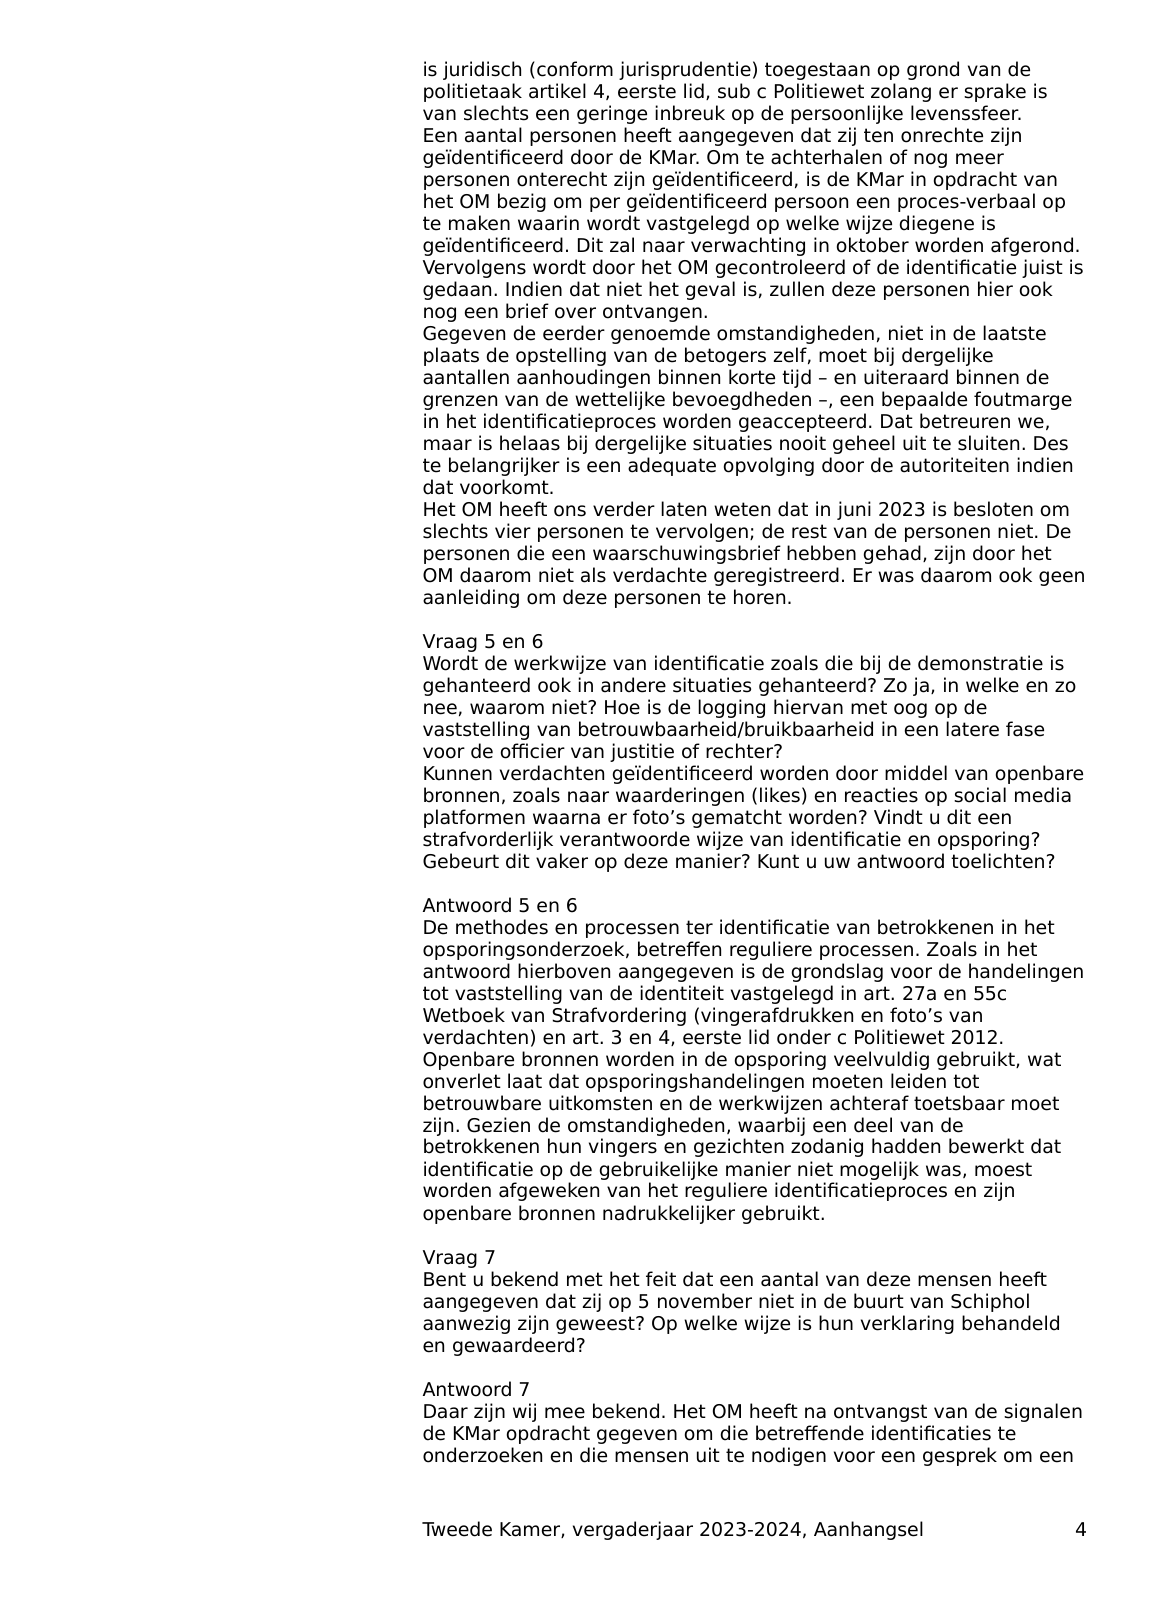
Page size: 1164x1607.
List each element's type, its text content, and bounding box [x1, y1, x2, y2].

text is juridisch (conform jurisprudentie) toegestaan op grond van de politietaak artikel 4, eerste lid, sub c Politiewet zolang er sprake is van slechts een geringe inbreuk op de persoonlijke levenssfeer. [422, 59, 1087, 125]
text Kunnen verdachten geïdentificeerd worden door middel van openbare bronnen, zoals naar waarderingen (likes) en reacties op social media platformen waarna er foto’s gematcht worden? Vindt u dit een strafvorderlijk verantwoorde wijze van identificatie en opsporing? Gebeurt dit vaker op deze manier? Kunt u uw antwoord toelichten? [422, 763, 1087, 872]
text Gegeven de eerder genoemde omstandigheden, niet in de laatste plaats de opstelling van de betogers zelf, moet bij dergelijke aantallen aanhoudingen binnen korte tijd – en uiteraard binnen de grenzen van de wettelijke bevoegdheden –, een bepaalde foutmarge in het identificatieproces worden geaccepteerd. Dat betreuren we, maar is helaas bij dergelijke situaties nooit geheel uit te sluiten. Des te belangrijker is een adequate opvolging door de autoriteiten indien dat voorkomt. [422, 323, 1087, 499]
text Bent u bekend met het feit dat een aantal van deze mensen heeft aangegeven dat zij op 5 november niet in de buurt van Schiphol aanwezig zijn geweest? Op welke wijze is hun verklaring behandeld en gewaardeerd? [422, 1268, 1087, 1356]
text Daar zijn wij mee bekend. Het OM heeft na ontvangst van de signalen de KMar opdracht gegeven om die betreffende identificaties te onderzoeken en die mensen uit te nodigen voor een gesprek om een [422, 1401, 1087, 1467]
text Wordt de werkwijze van identificatie zoals die bij de demonstratie is gehanteerd ook in andere situaties gehanteerd? Zo ja, in welke en zo nee, waarom niet? Hoe is de logging hiervan met oog op de vaststelling van betrouwbaarheid/bruikbaarheid in een latere fase voor de officier van justitie of rechter? [422, 653, 1087, 763]
text Vraag 5 en 6 [422, 631, 1087, 653]
text Het OM heeft ons verder laten weten dat in juni 2023 is besloten om slechts vier personen te vervolgen; de rest van de personen niet. De personen die een waarschuwingsbrief hebben gehad, zijn door het OM daarom niet als verdachte geregistreerd. Er was daarom ook geen aanleiding om deze personen te horen. [422, 499, 1087, 608]
text De methodes en processen ter identificatie van betrokkenen in het opsporingsonderzoek, betreffen reguliere processen. Zoals in het antwoord hierboven aangegeven is de grondslag voor de handelingen tot vaststelling van de identiteit vastgelegd in art. 27a en 55c Wetboek van Strafvordering (vingerafdrukken en foto’s van verdachten) en art. 3 en 4, eerste lid onder c Politiewet 2012. Openbare bronnen worden in de opsporing veelvuldig gebruikt, wat onverlet laat dat opsporingshandelingen moeten leiden tot betrouwbare uitkomsten en de werkwijzen achteraf toetsbaar moet zijn. Gezien de omstandigheden, waarbij een deel van de betrokkenen hun vingers en gezichten zodanig hadden bewerkt dat identificatie op de gebruikelijke manier niet mogelijk was, moest worden afgeweken van het reguliere identificatieproces en zijn openbare bronnen nadrukkelijker gebruikt. [422, 917, 1087, 1224]
text Antwoord 7 [422, 1379, 1087, 1401]
text Vraag 7 [422, 1247, 1087, 1268]
text Antwoord 5 en 6 [422, 895, 1087, 917]
text Een aantal personen heeft aangegeven dat zij ten onrechte zijn geïdentificeerd door de KMar. Om te achterhalen of nog meer personen onterecht zijn geïdentificeerd, is de KMar in opdracht van het OM bezig om per geïdentificeerd persoon een proces-verbaal op te maken waarin wordt vastgelegd op welke wijze diegene is geïdentificeerd. Dit zal naar verwachting in oktober worden afgerond. Vervolgens wordt door het OM gecontroleerd of de identificatie juist is gedaan. Indien dat niet het geval is, zullen deze personen hier ook nog een brief over ontvangen. [422, 125, 1087, 323]
